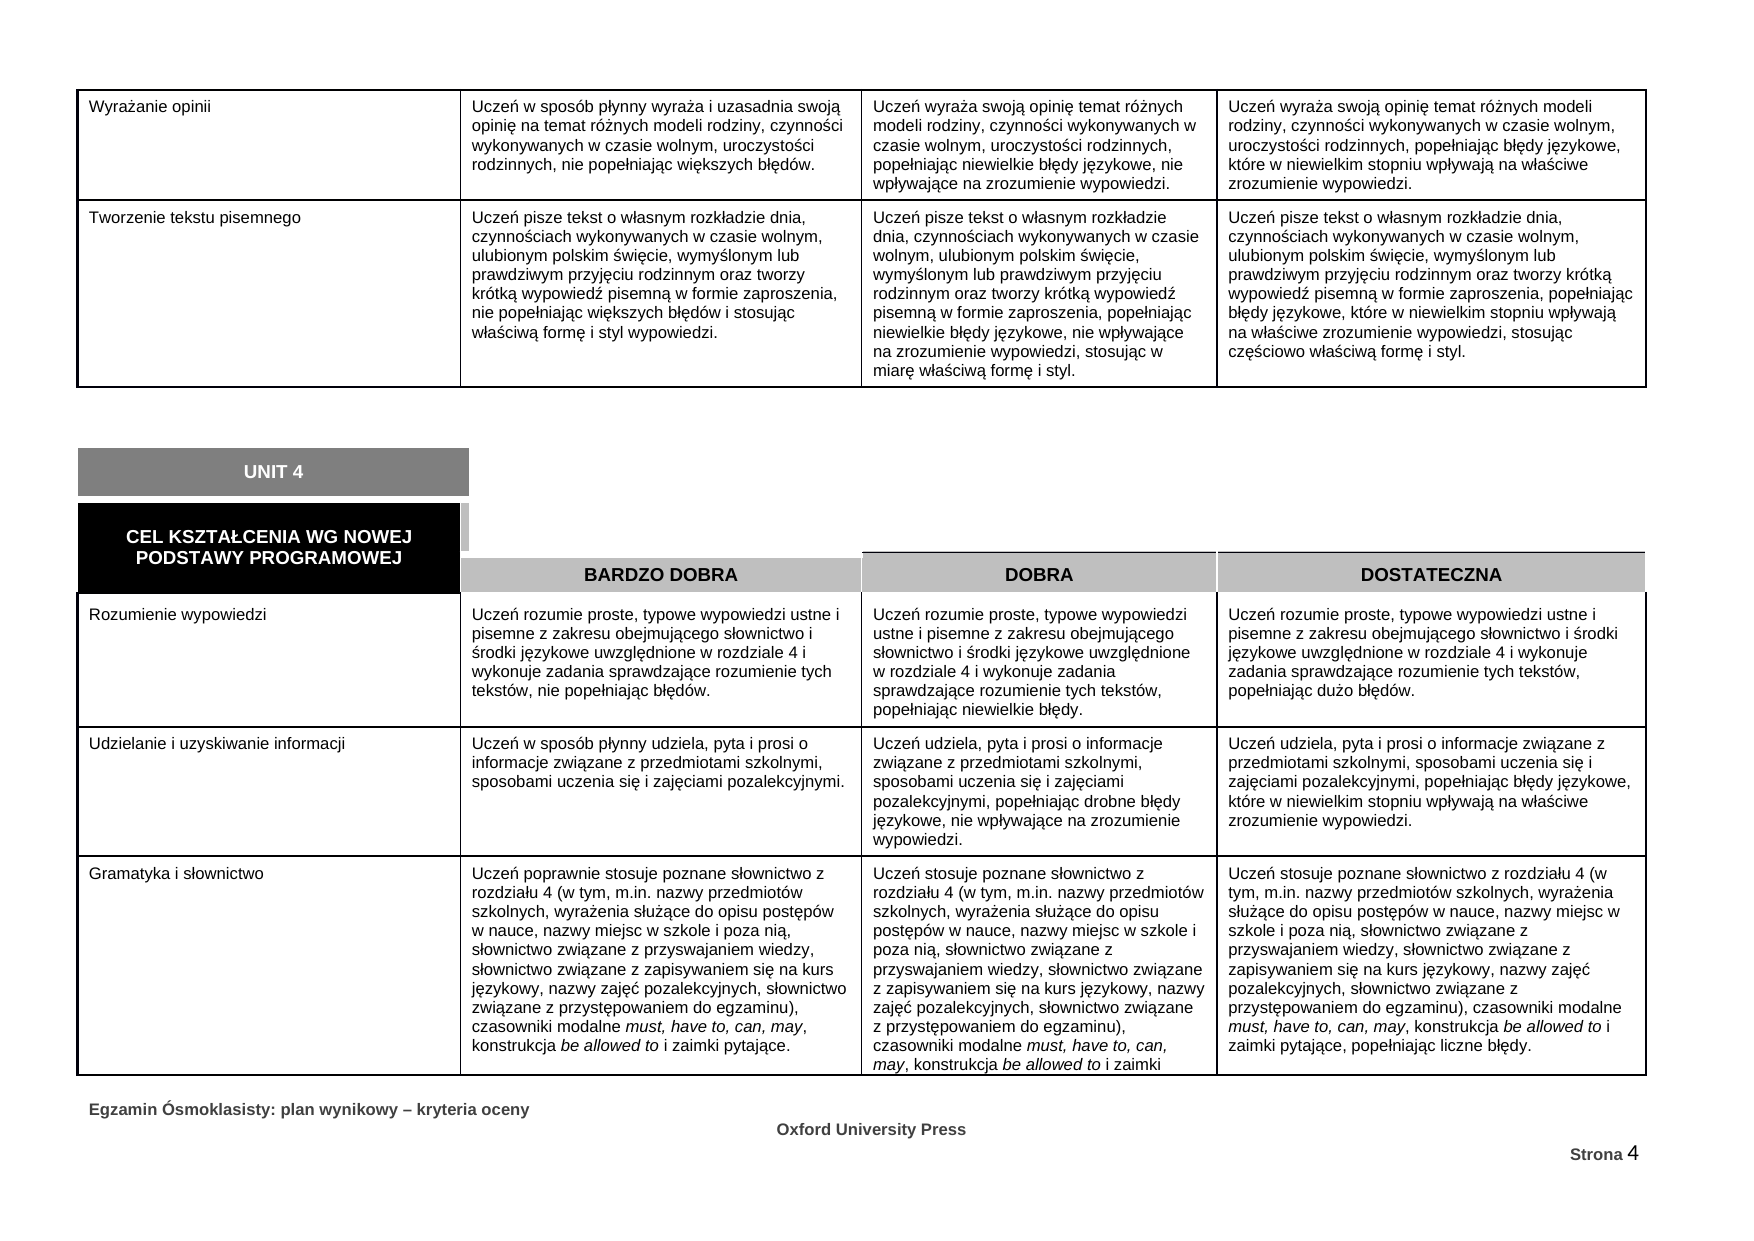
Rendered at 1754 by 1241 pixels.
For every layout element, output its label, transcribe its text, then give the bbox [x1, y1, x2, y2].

table_cell Tworzenie tekstu pisemnego [79, 201, 460, 386]
table_cell Uczeń wyraża swoją opinię temat różnych modeli rodziny, czynności wykonywanych w czasie wolnym, uroczystości rodzinnych, popełniając niewielkie błędy językowe, nie wpływające na zrozumienie wypowiedzi. [862, 91, 1216, 199]
table_cell Uczeń pisze tekst o własnym rozkładzie dnia, czynnościach wykonywanych w czasie wolnym, ulubionym polskim święcie, wymyślonym lub prawdziwym przyjęciu rodzinnym oraz tworzy krótką wypowiedź pisemną w formie zaproszenia, popełniając niewielkie błędy językowe, nie wpływające na zrozumienie wypowiedzi, stosując w miarę właściwą formę i styl. [862, 201, 1216, 386]
table_cell Uczeń rozumie proste, typowe wypowiedzi ustne i pisemne z zakresu obejmującego słownictwo i środki językowe uwzględnione w rozdziale 4 i wykonuje zadania sprawdzające rozumienie tych tekstów, popełniając niewielkie błędy. [862, 598, 1216, 726]
table_cell Uczeń pisze tekst o własnym rozkładzie dnia, czynnościach wykonywanych w czasie wolnym, ulubionym polskim święcie, wymyślonym lub prawdziwym przyjęciu rodzinnym oraz tworzy krótką wypowiedź pisemną w formie zaproszenia, popełniając błędy językowe, które w niewielkim stopniu wpływają na właściwe zrozumienie wypowiedzi, stosując częściowo właściwą formę i styl. [1218, 201, 1645, 386]
table_cell OCENA [461, 503, 469, 551]
table_header UNIT 4 [78, 448, 469, 496]
table_cell Rozumienie wypowiedzi [79, 594, 460, 726]
table_cell Uczeń rozumie proste, typowe wypowiedzi ustne i pisemne z zakresu obejmującego słownictwo i środki językowe uwzględnione w rozdziale 4 i wykonuje zadania sprawdzające rozumienie tych tekstów, popełniając dużo błędów. [1218, 598, 1645, 726]
table_cell Uczeń stosuje poznane słownictwo z rozdziału 4 (w tym, m.in. nazwy przedmiotów szkolnych, wyrażenia służące do opisu postępów w nauce, nazwy miejsc w szkole i poza nią, słownictwo związane z przyswajaniem wiedzy, słownictwo związane z zapisywaniem się na kurs językowy, nazwy zajęć pozalekcyjnych, słownictwo związane z przystępowaniem do egzaminu), czasowniki modalne must, have to, can, may, konstrukcja be allowed to i zaimki pytające, popełniając liczne błędy. [1218, 857, 1645, 1074]
table_cell Gramatyka i słownictwo [79, 857, 460, 1074]
table_cell Uczeń wyraża swoją opinię temat różnych modeli rodziny, czynności wykonywanych w czasie wolnym, uroczystości rodzinnych, popełniając błędy językowe, które w niewielkim stopniu wpływają na właściwe zrozumienie wypowiedzi. [1218, 91, 1645, 199]
table_cell Udzielanie i uzyskiwanie informacji [79, 728, 460, 855]
table_cell CEL KSZTAŁCENIA WG NOWEJ PODSTAWY PROGRAMOWEJ [78, 503, 460, 592]
table_cell Uczeń stosuje poznane słownictwo z rozdziału 4 (w tym, m.in. nazwy przedmiotów szkolnych, wyrażenia służące do opisu postępów w nauce, nazwy miejsc w szkole i poza nią, słownictwo związane z przyswajaniem wiedzy, słownictwo związane z zapisywaniem się na kurs językowy, nazwy zajęć pozalekcyjnych, słownictwo związane z przystępowaniem do egzaminu), czasowniki modalne must, have to, can, may, konstrukcja be allowed to i zaimki [862, 857, 1216, 1074]
table_cell Uczeń pisze tekst o własnym rozkładzie dnia, czynnościach wykonywanych w czasie wolnym, ulubionym polskim święcie, wymyślonym lub prawdziwym przyjęciu rodzinnym oraz tworzy krótką wypowiedź pisemną w formie zaproszenia, nie popełniając większych błędów i stosując właściwą formę i styl wypowiedzi. [461, 201, 861, 386]
table_cell Uczeń udziela, pyta i prosi o informacje związane z przedmiotami szkolnymi, sposobami uczenia się i zajęciami pozalekcyjnymi, popełniając drobne błędy językowe, nie wpływające na zrozumienie wypowiedzi. [862, 728, 1216, 855]
table_cell Uczeń rozumie proste, typowe wypowiedzi ustne i pisemne z zakresu obejmującego słownictwo i środki językowe uwzględnione w rozdziale 4 i wykonuje zadania sprawdzające rozumienie tych tekstów, nie popełniając błędów. [461, 598, 861, 726]
table_cell DOSTATECZNA [1218, 553, 1645, 592]
table_cell Uczeń w sposób płynny udziela, pyta i prosi o informacje związane z przedmiotami szkolnymi, sposobami uczenia się i zajęciami pozalekcyjnymi. [461, 728, 861, 855]
table_cell Uczeń w sposób płynny wyraża i uzasadnia swoją opinię na temat różnych modeli rodziny, czynności wykonywanych w czasie wolnym, uroczystości rodzinnych, nie popełniając większych błędów. [461, 91, 861, 199]
table_cell Uczeń poprawnie stosuje poznane słownictwo z rozdziału 4 (w tym, m.in. nazwy przedmiotów szkolnych, wyrażenia służące do opisu postępów w nauce, nazwy miejsc w szkole i poza nią, słownictwo związane z przyswajaniem wiedzy, słownictwo związane z zapisywaniem się na kurs językowy, nazwy zajęć pozalekcyjnych, słownictwo związane z przystępowaniem do egzaminu), czasowniki modalne must, have to, can, may, konstrukcja be allowed to i zaimki pytające. [461, 857, 861, 1074]
table_cell DOBRA [862, 553, 1216, 592]
table_cell Uczeń udziela, pyta i prosi o informacje związane z przedmiotami szkolnymi, sposobami uczenia się i zajęciami pozalekcyjnymi, popełniając błędy językowe, które w niewielkim stopniu wpływają na właściwe zrozumienie wypowiedzi. [1218, 728, 1645, 855]
table_cell Wyrażanie opinii [79, 91, 460, 199]
table_cell BARDZO DOBRA [461, 558, 861, 592]
